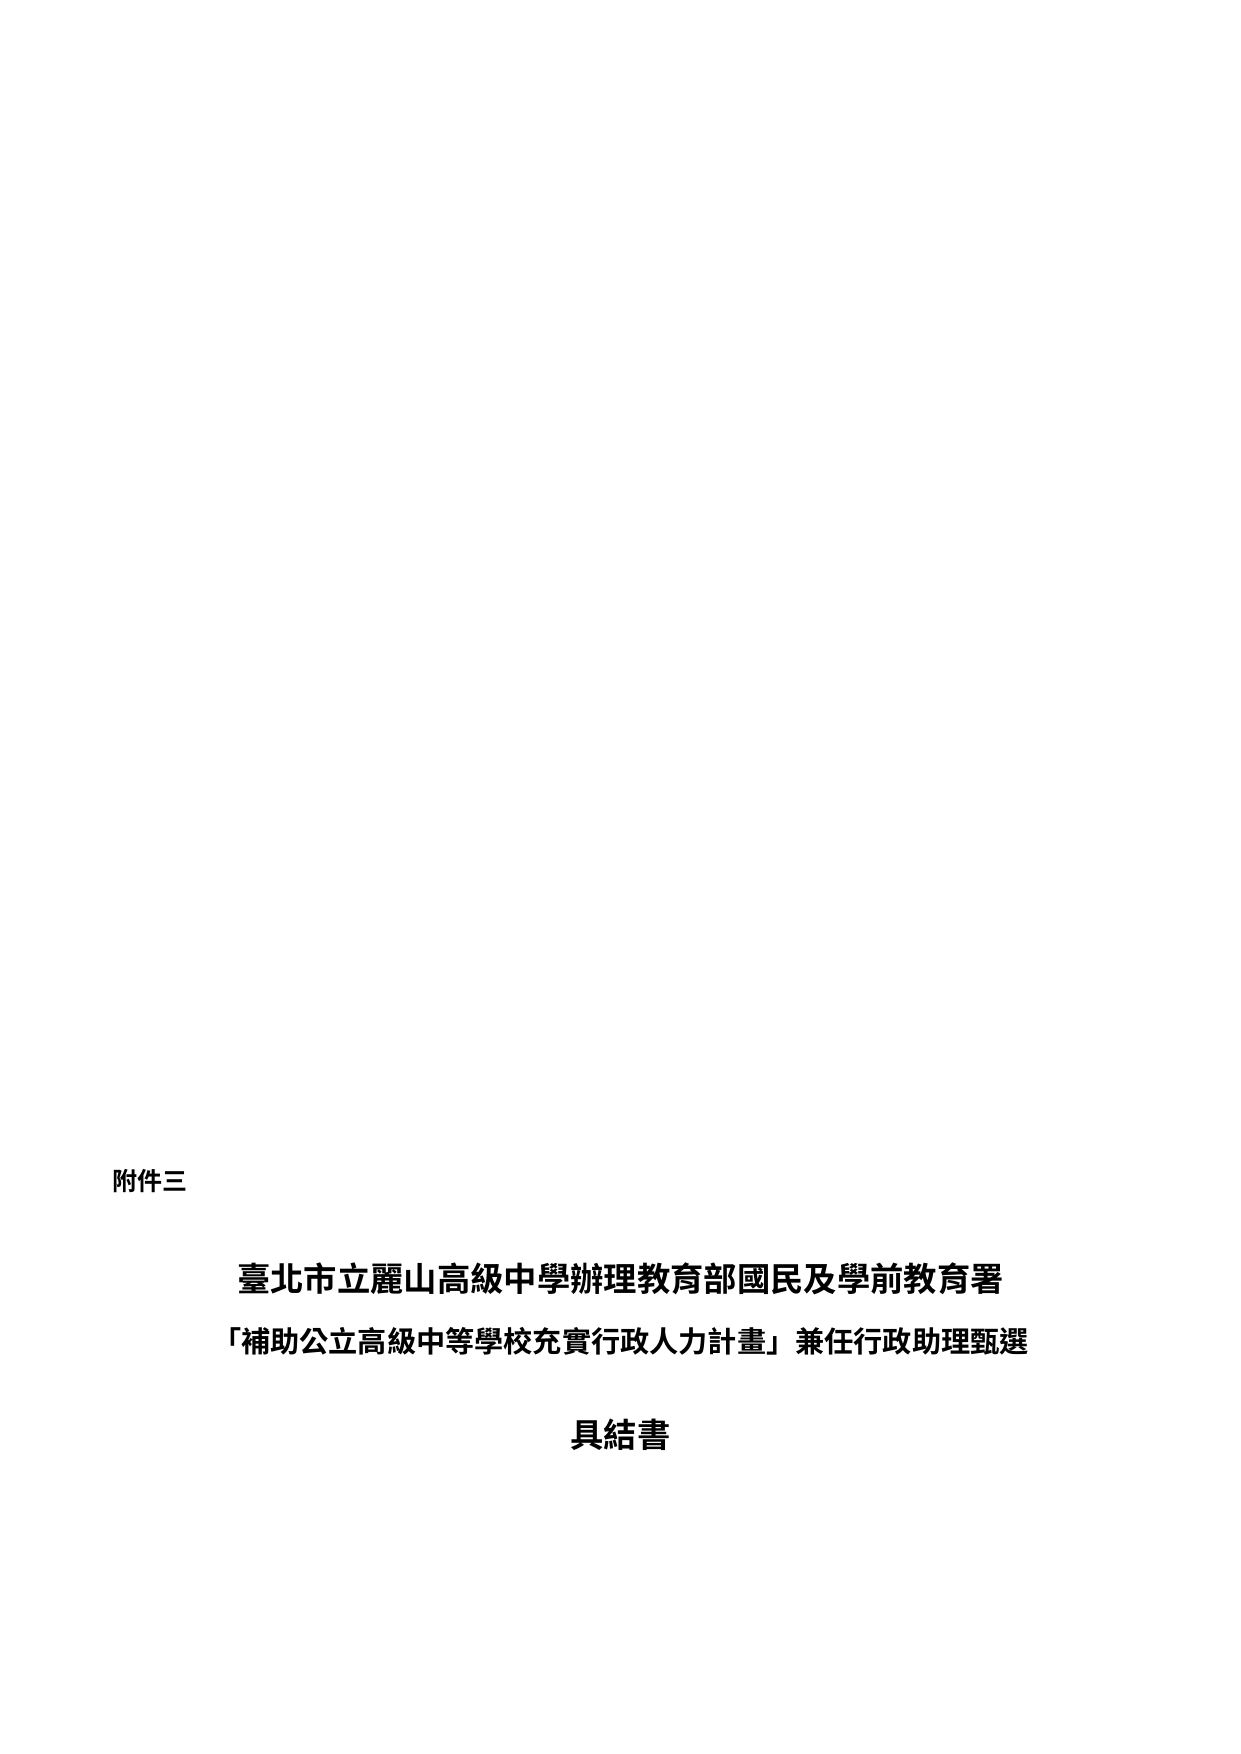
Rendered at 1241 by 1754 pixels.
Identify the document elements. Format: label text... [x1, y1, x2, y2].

text 具結書 [112, 1391, 1128, 1454]
subtitle 附件三 [112, 1138, 1128, 1201]
text 臺北市立麗山高級中學辦理教育部國民及學前教育署 「補助公立高級中等學校充實行政人力計畫」兼任行政助理甄選 [112, 1235, 1128, 1360]
